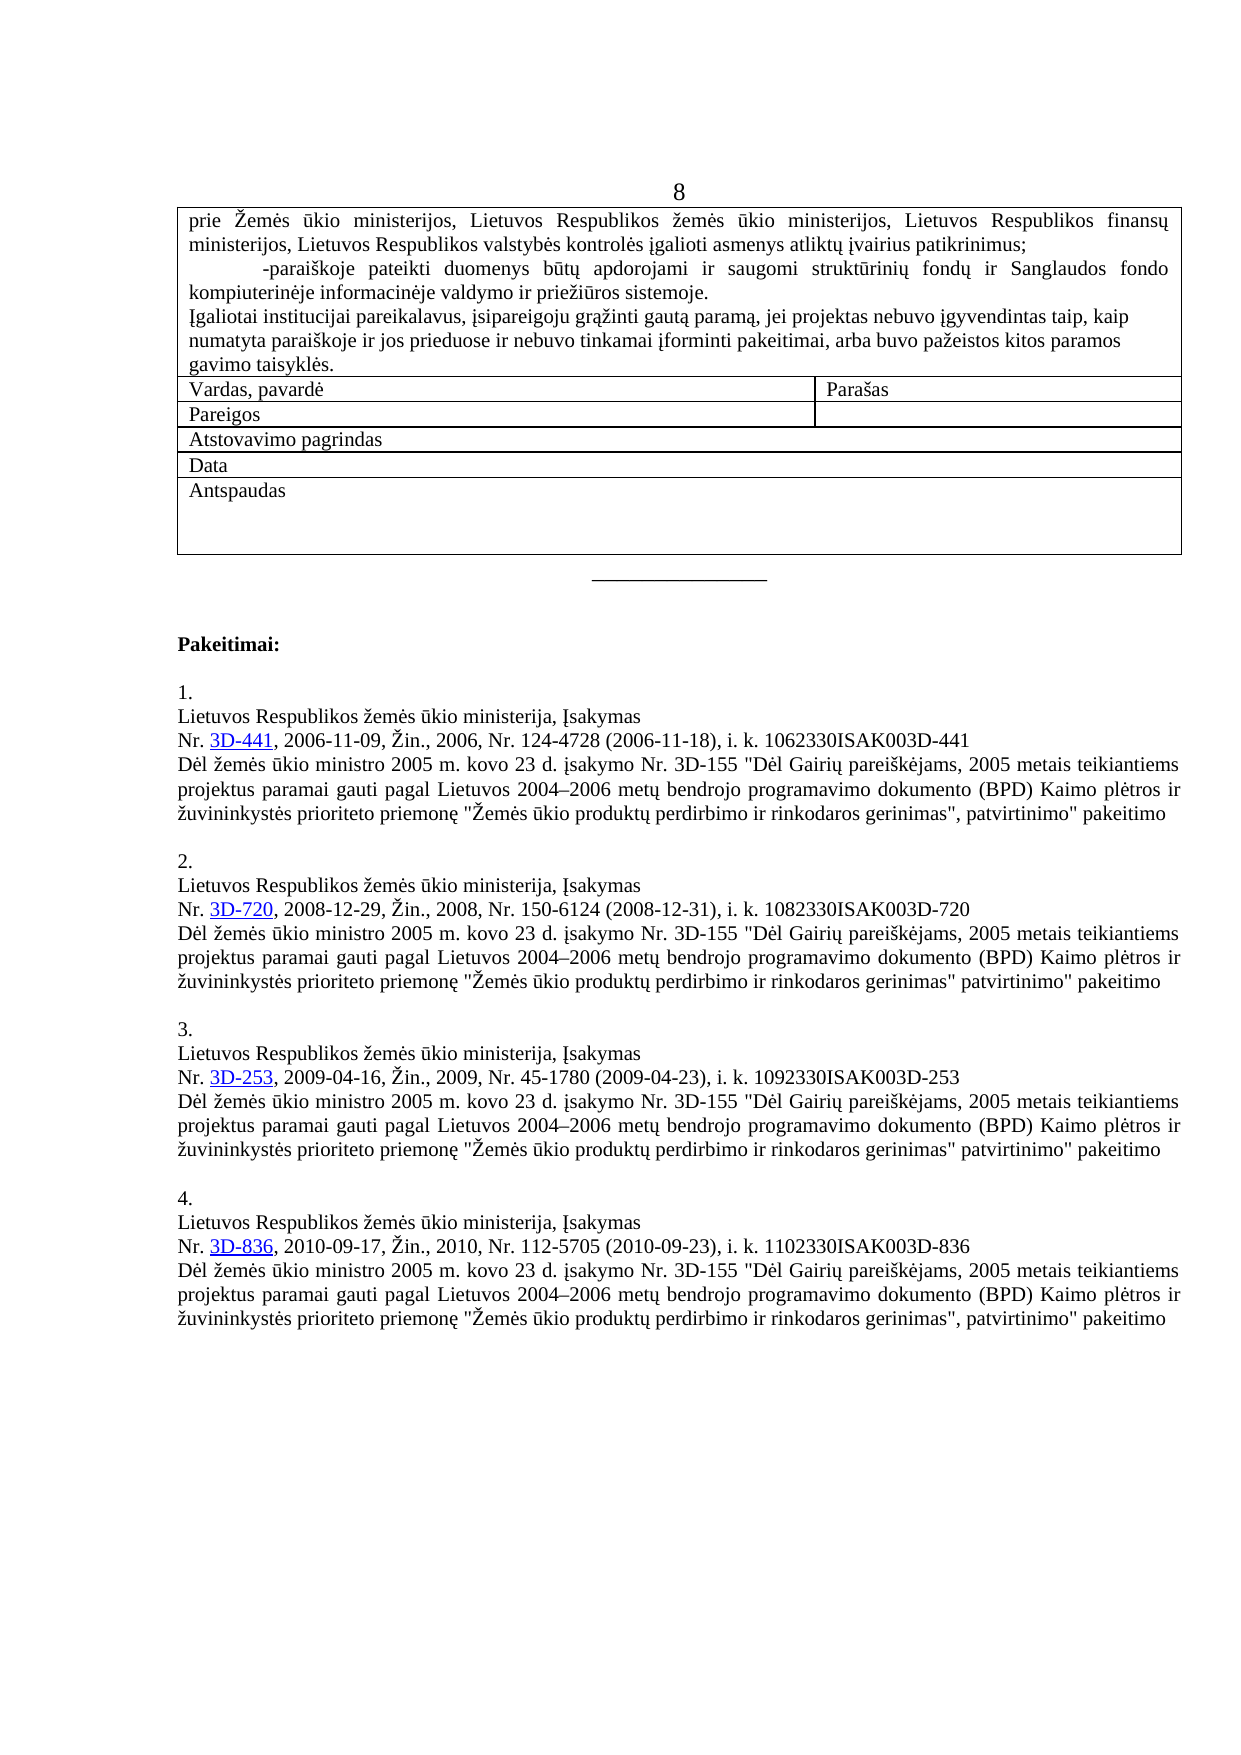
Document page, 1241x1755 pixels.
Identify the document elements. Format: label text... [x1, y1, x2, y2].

table_header prie Žemės ūkio ministerijos, Lietuvos Respublikos žemės ūkio ministerijos, Lietuvos Respublikos finansų ministerijos, Lietuvos Respublikos valstybės kontrolės įgalioti asmenys atliktų įvairius patikrinimus; -paraiškoje pateikti duomenys būtų apdorojami ir saugomi struktūrinių fondų ir Sanglaudos fondo kompiuterinėje informacinėje valdymo ir priežiūros sistemoje. Įgaliotai institucijai pareikalavus, įsipareigoju grąžinti gautą paramą, jei projektas nebuvo įgyvendintas taip, kaip numatyta paraiškoje ir jos prieduose ir nebuvo tinkamai įforminti pakeitimai, arba buvo pažeistos kitos paramos gavimo taisyklės. [178, 208, 1181, 376]
text 3. [177, 1017, 1181, 1041]
text Lietuvos Respublikos žemės ūkio ministerija, Įsakymas [177, 1041, 1181, 1065]
text Nr. 3D-253, 2009-04-16, Žin., 2009, Nr. 45-1780 (2009-04-23), i. k. 1092330ISAK003D-253 [177, 1065, 1181, 1089]
text Nr. 3D-720, 2008-12-29, Žin., 2008, Nr. 150-6124 (2008-12-31), i. k. 1082330ISAK003D-720 [177, 897, 1181, 921]
table_cell Parašas [816, 377, 1181, 401]
table_cell Atstovavimo pagrindas [178, 428, 1181, 451]
text Dėl žemės ūkio ministro 2005 m. kovo 23 d. įsakymo Nr. 3D-155 "Dėl Gairių pareiškėjams, 2005 metais teikiantiems projektus paramai gauti pagal Lietuvos 2004–2006 metų bendrojo programavimo dokumento (BPD) Kaimo plėtros ir žuvininkystės prioriteto priemonę "Žemės ūkio produktų perdirbimo ir rinkodaros gerinimas", patvirtinimo" pakeitimo [177, 1258, 1181, 1330]
text Nr. 3D-441, 2006-11-09, Žin., 2006, Nr. 124-4728 (2006-11-18), i. k. 1062330ISAK003D-441 [177, 728, 1181, 752]
text 1. [177, 680, 1181, 704]
table_cell [816, 402, 1181, 426]
text Pakeitimai: [177, 632, 1181, 656]
text 4. [177, 1186, 1181, 1209]
text Dėl žemės ūkio ministro 2005 m. kovo 23 d. įsakymo Nr. 3D-155 "Dėl Gairių pareiškėjams, 2005 metais teikiantiems projektus paramai gauti pagal Lietuvos 2004–2006 metų bendrojo programavimo dokumento (BPD) Kaimo plėtros ir žuvininkystės prioriteto priemonę "Žemės ūkio produktų perdirbimo ir rinkodaros gerinimas" patvirtinimo" pakeitimo [177, 921, 1181, 993]
table_cell Antspaudas [178, 478, 1181, 554]
text 2. [177, 849, 1181, 873]
text Dėl žemės ūkio ministro 2005 m. kovo 23 d. įsakymo Nr. 3D-155 "Dėl Gairių pareiškėjams, 2005 metais teikiantiems projektus paramai gauti pagal Lietuvos 2004–2006 metų bendrojo programavimo dokumento (BPD) Kaimo plėtros ir žuvininkystės prioriteto priemonę "Žemės ūkio produktų perdirbimo ir rinkodaros gerinimas", patvirtinimo" pakeitimo [177, 752, 1181, 824]
text Dėl žemės ūkio ministro 2005 m. kovo 23 d. įsakymo Nr. 3D-155 "Dėl Gairių pareiškėjams, 2005 metais teikiantiems projektus paramai gauti pagal Lietuvos 2004–2006 metų bendrojo programavimo dokumento (BPD) Kaimo plėtros ir žuvininkystės prioriteto priemonę "Žemės ūkio produktų perdirbimo ir rinkodaros gerinimas" patvirtinimo" pakeitimo [177, 1089, 1181, 1161]
text ______________ [177, 555, 1181, 584]
text Lietuvos Respublikos žemės ūkio ministerija, Įsakymas [177, 704, 1181, 728]
text Lietuvos Respublikos žemės ūkio ministerija, Įsakymas [177, 1209, 1181, 1234]
text Lietuvos Respublikos žemės ūkio ministerija, Įsakymas [177, 873, 1181, 897]
table_cell Vardas, pavardė [178, 377, 814, 401]
text Nr. 3D-836, 2010-09-17, Žin., 2010, Nr. 112-5705 (2010-09-23), i. k. 1102330ISAK003D-836 [177, 1234, 1181, 1258]
table_cell Data [178, 453, 1181, 477]
table_cell Pareigos [178, 402, 814, 426]
